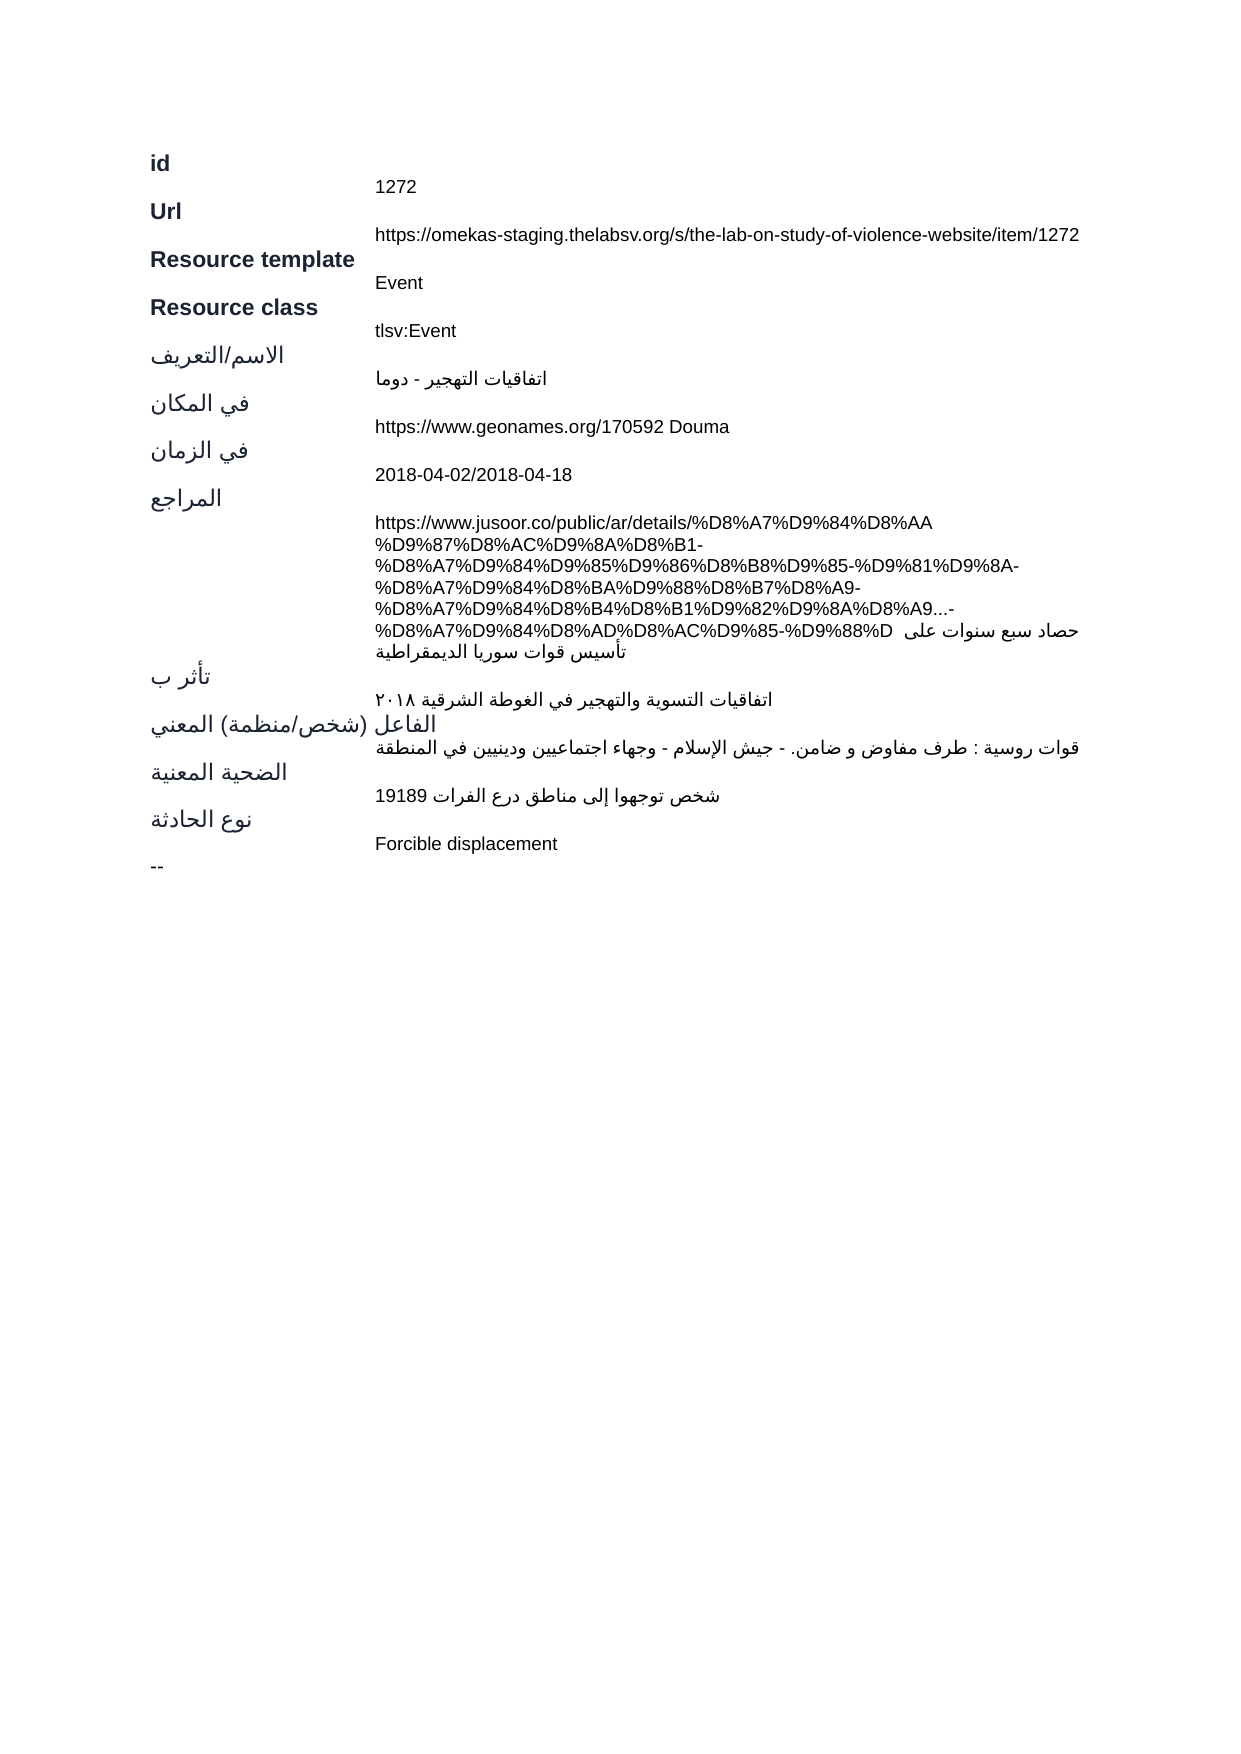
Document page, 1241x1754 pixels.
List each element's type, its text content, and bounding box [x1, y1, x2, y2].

text https://omekas-staging.thelabsv.org/s/the-lab-on-study-of-violence-website/item/1272 [375, 224, 1090, 246]
text تأثر ب [150, 663, 1090, 689]
text Forcible displacement [375, 833, 1090, 854]
text الفاعل (شخص/منظمة) المعني [150, 711, 1090, 737]
text -- [150, 854, 1090, 878]
text id [150, 150, 1090, 176]
text المراجع [150, 485, 1090, 512]
text في المكان [150, 389, 1090, 416]
text Resource template [150, 246, 1090, 272]
text في الزمان [150, 437, 1090, 464]
text الضحية المعنية [150, 758, 1090, 785]
text Resource class [150, 294, 1090, 320]
text https://www.geonames.org/170592 Douma [375, 416, 1090, 437]
text 1272 [375, 176, 1090, 198]
text 2018-04-02/2018-04-18 [375, 464, 1090, 485]
text اتفاقيات التسوية والتهجير في الغوطة الشرقية ٢٠١٨ [375, 689, 1090, 711]
text tlsv:Event [375, 320, 1090, 342]
text اتفاقيات التهجير - دوما [375, 368, 1090, 389]
text الاسم/التعريف [150, 342, 1090, 368]
text قوات روسية : طرف مفاوض و ضامن. - جيش الإسلام - وجهاء اجتماعيين ودينيين في المنطقة [375, 737, 1090, 758]
text https://www.jusoor.co/public/ar/details/%D8%A7%D9%84%D8%AA%D9%87%D8%AC%D9%8A%D8%B1-%D8%A7%D9%84%D9%85%D9%86%D8%B8%D9%85-%D9%81%D9%8A-%D8%A7%D9%84%D8%BA%D9%88%D8%B7%D8%A9-%D8%A7%D9%84%D8%B4%D8%B1%D9%82%D9%8A%D8%A9...-%D8%A7%D9%84%D8%AD%D8%AC%D9%85-%D9%88%D حصاد سبع سنوات على تأسيس قوات سوريا الديمقراطية [375, 512, 1090, 663]
text 19189 شخص توجهوا إلى مناطق درع الفرات [375, 785, 1090, 806]
text نوع الحادثة [150, 806, 1090, 833]
text Url [150, 198, 1090, 224]
text Event [375, 272, 1090, 294]
